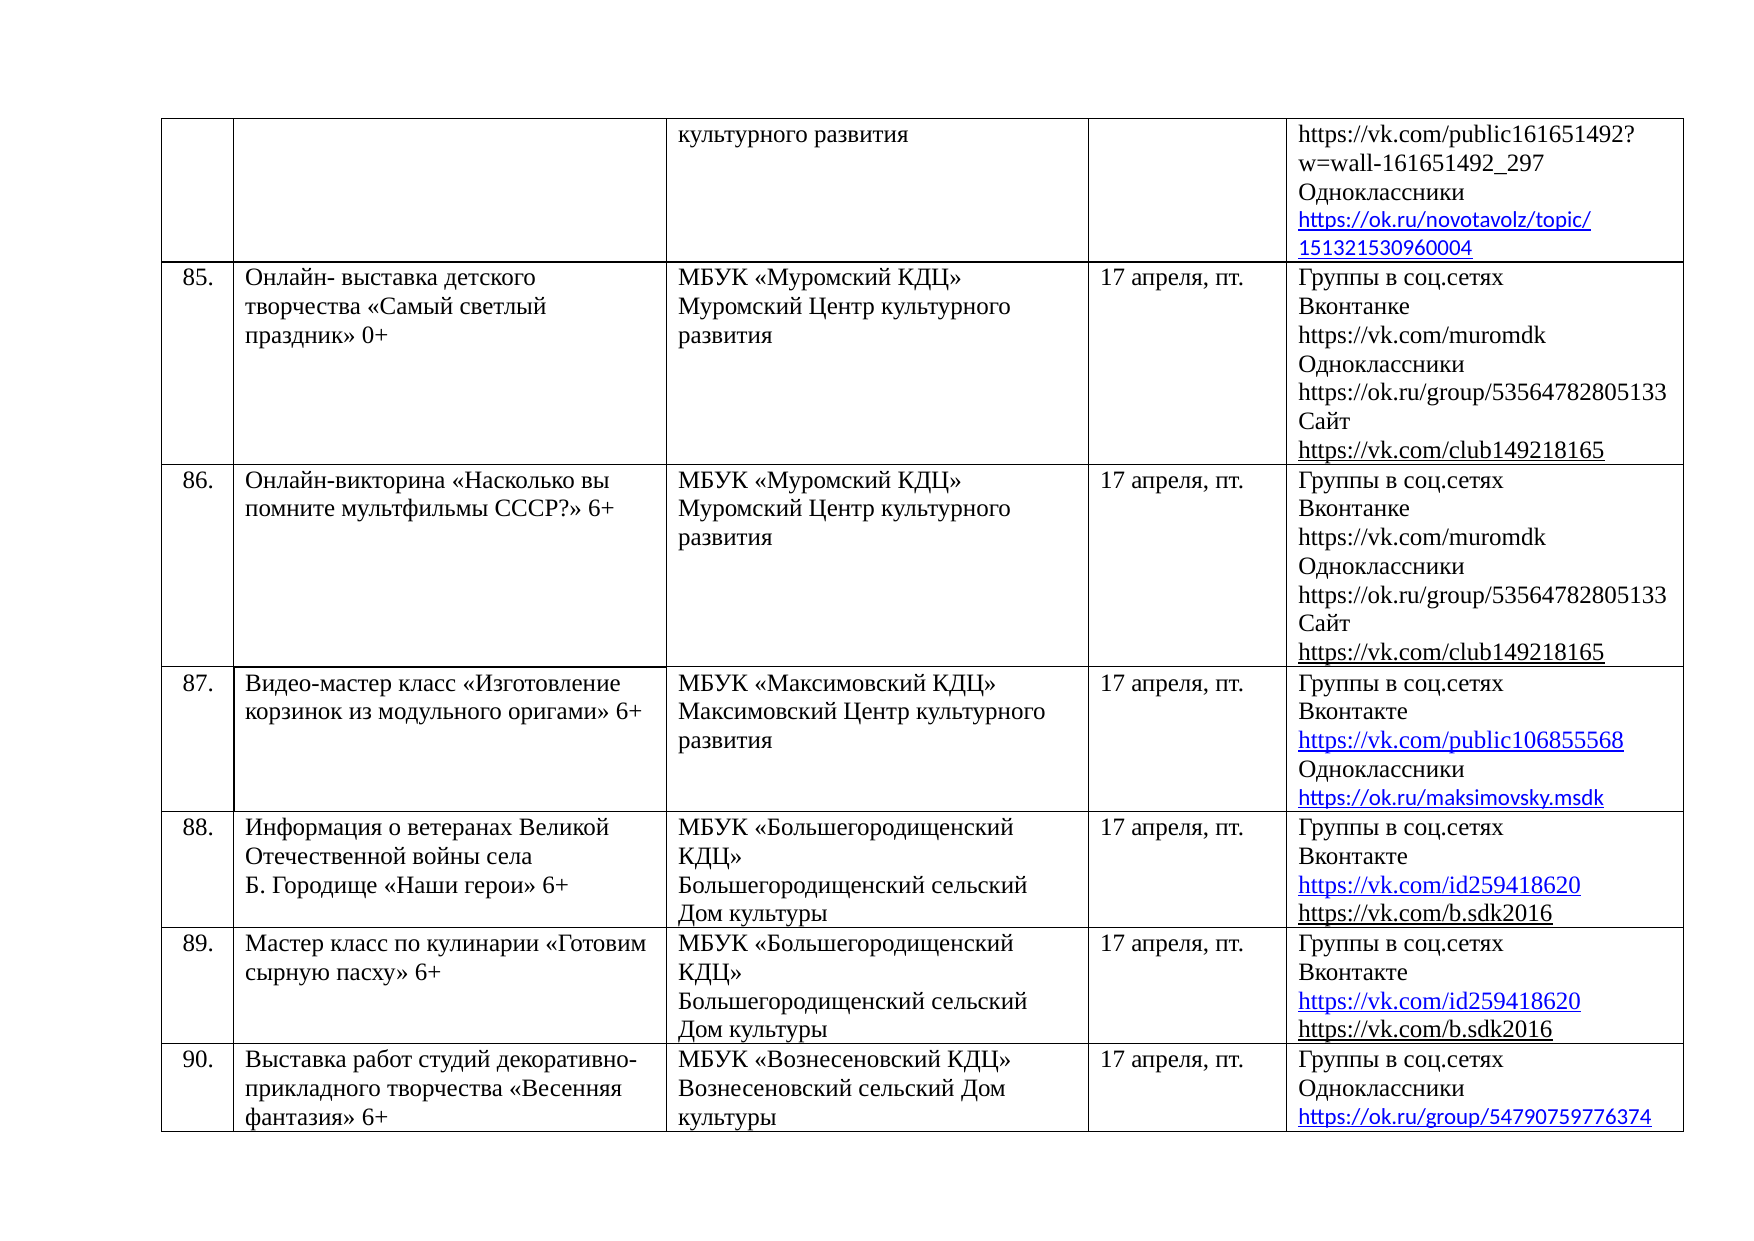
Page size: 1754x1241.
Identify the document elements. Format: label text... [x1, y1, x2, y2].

table_cell 17 апреля, пт. [1089, 263, 1286, 464]
table_cell Онлайн- выставка детского творчества «Самый светлый праздник» 0+ [234, 263, 666, 464]
table_cell [162, 928, 233, 1043]
table_cell 17 апреля, пт. [1089, 928, 1286, 1043]
table_cell МБУК «Максимовский КДЦ» Максимовский Центр культурного развития [667, 667, 1088, 811]
table_cell 17 апреля, пт. [1089, 812, 1286, 927]
table_cell https://vk.com/public161651492?w=wall-161651492_297 Одноклассники https://ok.ru/novotavolz/topic/151321530960004 [1287, 119, 1683, 261]
table_cell [162, 263, 233, 464]
table_cell Группы в соц.сетях Вконтанке https://vk.com/muromdk Одноклассники https://ok.ru/group/53564782805133 Сайт https://vk.com/club149218165 [1287, 465, 1683, 666]
table_cell 17 апреля, пт. [1089, 465, 1286, 666]
table_cell [162, 465, 233, 666]
table_cell 17 апреля, пт. [1089, 1044, 1286, 1131]
table_cell Мастер класс по кулинарии «Готовим сырную пасху» 6+ [234, 928, 666, 1043]
table_cell [1089, 119, 1286, 261]
table_cell Информация о ветеранах Великой Отечественной войны села Б. Городище «Наши герои» 6+ [234, 812, 666, 927]
table_cell МБУК «Большегородищенский КДЦ» Большегородищенский сельский Дом культуры [667, 812, 1088, 927]
table_cell МБУК «Муромский КДЦ» Муромский Центр культурного развития [667, 465, 1088, 666]
table_cell Группы в соц.сетях Вконтакте https://vk.com/id259418620 https://vk.com/b.sdk2016 [1287, 812, 1683, 927]
table_cell МБУК «Большегородищенский КДЦ» Большегородищенский сельский Дом культуры [667, 928, 1088, 1043]
table_cell Видео-мастер класс «Изготовление корзинок из модульного оригами» 6+ [235, 668, 666, 811]
table_cell Группы в соц.сетях Одноклассники https://ok.ru/group/54790759776374 [1287, 1044, 1683, 1131]
table_cell [162, 1044, 233, 1131]
table_cell Выставка работ студий декоративно-прикладного творчества «Весенняя фантазия» 6+ [234, 1044, 666, 1131]
table_cell Группы в соц.сетях Вконтакте https://vk.com/id259418620 https://vk.com/b.sdk2016 [1287, 928, 1683, 1043]
table_cell Группы в соц.сетях Вконтанке https://vk.com/muromdk Одноклассники https://ok.ru/group/53564782805133 Сайт https://vk.com/club149218165 [1287, 263, 1683, 464]
table_cell [162, 119, 233, 261]
table_cell [162, 812, 233, 927]
table_cell [162, 667, 233, 811]
table_cell 17 апреля, пт. [1089, 667, 1286, 811]
table_cell культурного развития [667, 119, 1088, 261]
table_cell Онлайн-викторина «Насколько вы помните мультфильмы СССР?» 6+ [234, 465, 666, 666]
table_cell МБУК «Муромский КДЦ» Муромский Центр культурного развития [667, 263, 1088, 464]
table_cell Группы в соц.сетях Вконтакте https://vk.com/public106855568 Одноклассники https://ok.ru/maksimovsky.msdk [1287, 667, 1683, 811]
table_cell МБУК «Вознесеновский КДЦ» Вознесеновский сельский Дом культуры [667, 1044, 1088, 1131]
table_cell [234, 119, 666, 261]
